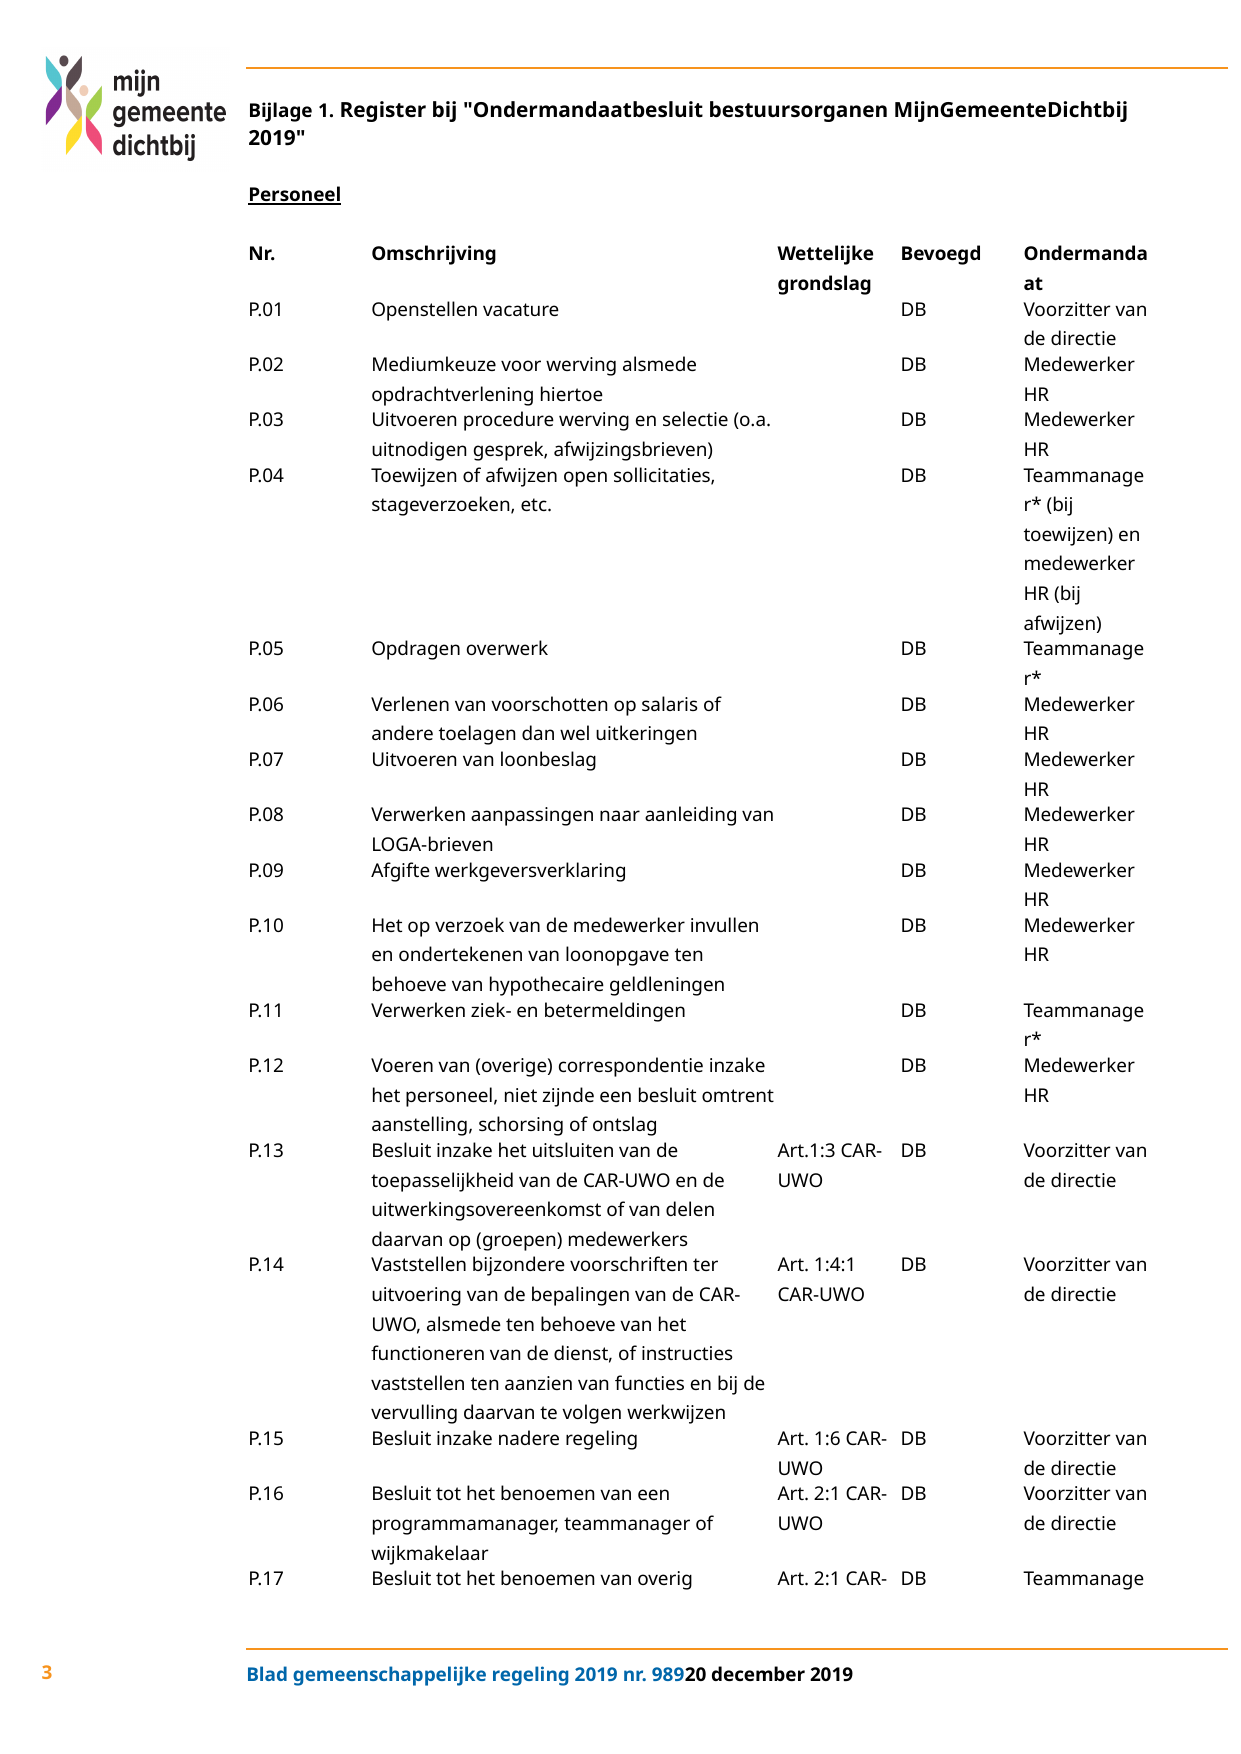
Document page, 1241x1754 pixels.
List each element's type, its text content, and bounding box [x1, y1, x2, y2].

table_cell Openstellen vacature [371, 296, 777, 351]
table_cell [777, 746, 900, 801]
table_cell Afgifte werkgeversverklaring [371, 857, 777, 912]
table_cell Opdragen overwerk [371, 636, 777, 691]
table_cell DB [900, 691, 1023, 746]
table_cell Besluit inzake het uitsluiten van de toepasselijkheid van de CAR-UWO en de uitwerkingsovereenkomst of van delen daarvan op (groepen) medewerkers [371, 1137, 777, 1252]
table_cell [777, 912, 900, 997]
table_cell Art. 2:1 CAR- [777, 1566, 900, 1591]
table_cell [777, 351, 900, 407]
table_cell P.13 [248, 1137, 371, 1252]
table_cell P.09 [248, 857, 371, 912]
table_cell [777, 857, 900, 912]
table_cell Art. 1:4:1 CAR-UWO [777, 1252, 900, 1425]
table_cell P.08 [248, 801, 371, 857]
table_cell Voorzitter van de directie [1023, 1425, 1152, 1481]
table_cell DB [900, 1252, 1023, 1425]
table_cell [777, 997, 900, 1052]
table_cell Medewerker HR [1023, 857, 1152, 912]
table_cell Verwerken ziek- en betermeldingen [371, 997, 777, 1052]
table_cell Teammanager* (bij toewijzen) en medewerker HR (bij afwijzen) [1023, 462, 1152, 636]
text Bijlage 1. Register bij "Ondermandaatbesluit bestuursorganen MijnGemeenteDichtbij 2019" [248, 95, 1152, 152]
table_cell Medewerker HR [1023, 801, 1152, 857]
table_cell [777, 636, 900, 691]
table_header Wettelijke grondslag [777, 241, 900, 296]
table_cell P.04 [248, 462, 371, 636]
table_cell P.17 [248, 1566, 371, 1591]
table_cell Besluit inzake nadere regeling [371, 1425, 777, 1481]
table_cell P.06 [248, 691, 371, 746]
table_cell Voorzitter van de directie [1023, 1252, 1152, 1425]
table_cell DB [900, 746, 1023, 801]
table_cell P.16 [248, 1481, 371, 1566]
table_cell Toewijzen of afwijzen open sollicitaties, stageverzoeken, etc. [371, 462, 777, 636]
table_cell DB [900, 462, 1023, 636]
table_cell Medewerker HR [1023, 912, 1152, 997]
table_cell Verlenen van voorschotten op salaris of andere toelagen dan wel uitkeringen [371, 691, 777, 746]
table_header Omschrijving [371, 241, 777, 296]
table_cell DB [900, 636, 1023, 691]
table_cell Voorzitter van de directie [1023, 1137, 1152, 1252]
table_cell Teammanager* [1023, 636, 1152, 691]
table_cell [777, 1052, 900, 1137]
table_cell DB [900, 997, 1023, 1052]
table_cell P.12 [248, 1052, 371, 1137]
table_cell Mediumkeuze voor werving alsmede opdrachtverlening hiertoe [371, 351, 777, 407]
table_cell [777, 691, 900, 746]
table_cell Uitvoeren van loonbeslag [371, 746, 777, 801]
table_cell DB [900, 801, 1023, 857]
table_cell Verwerken aanpassingen naar aanleiding van LOGA-brieven [371, 801, 777, 857]
table_cell Art. 1:6 CAR-UWO [777, 1425, 900, 1481]
table_cell Besluit tot het benoemen van een programmamanager, teammanager of wijkmakelaar [371, 1481, 777, 1566]
table_cell Medewerker HR [1023, 351, 1152, 407]
table_cell DB [900, 1566, 1023, 1591]
table_cell Medewerker HR [1023, 1052, 1152, 1137]
table_cell Medewerker HR [1023, 407, 1152, 462]
table_cell [777, 407, 900, 462]
text Personeel [248, 181, 1152, 207]
table_cell DB [900, 1481, 1023, 1566]
table_cell Voorzitter van de directie [1023, 296, 1152, 351]
table_cell P.10 [248, 912, 371, 997]
table_cell [777, 296, 900, 351]
table_cell Medewerker HR [1023, 691, 1152, 746]
table_cell P.02 [248, 351, 371, 407]
picture [41, 47, 231, 172]
table_cell DB [900, 407, 1023, 462]
table_cell P.11 [248, 997, 371, 1052]
table_cell Art.1:3 CAR-UWO [777, 1137, 900, 1252]
table_cell DB [900, 1137, 1023, 1252]
table_cell DB [900, 296, 1023, 351]
table_header Ondermandaat [1023, 241, 1152, 296]
table_cell Uitvoeren procedure werving en selectie (o.a. uitnodigen gesprek, afwijzingsbrieven) [371, 407, 777, 462]
table_cell P.15 [248, 1425, 371, 1481]
table_cell P.14 [248, 1252, 371, 1425]
table_cell Voeren van (overige) correspondentie inzake het personeel, niet zijnde een besluit omtrent aanstelling, schorsing of ontslag [371, 1052, 777, 1137]
table_header Nr. [248, 241, 371, 296]
table_cell Teammanager* [1023, 997, 1152, 1052]
table_cell P.01 [248, 296, 371, 351]
table_cell P.05 [248, 636, 371, 691]
table_cell P.07 [248, 746, 371, 801]
table_cell DB [900, 351, 1023, 407]
table_cell Vaststellen bijzondere voorschriften ter uitvoering van de bepalingen van de CAR-UWO, alsmede ten behoeve van het functioneren van de dienst, of instructies vaststellen ten aanzien van functies en bij de vervulling daarvan te volgen werkwijzen [371, 1252, 777, 1425]
table_cell DB [900, 912, 1023, 997]
table_cell Teammanage [1023, 1566, 1152, 1591]
table_cell [777, 801, 900, 857]
table_cell DB [900, 1425, 1023, 1481]
table_cell DB [900, 857, 1023, 912]
table_cell [777, 462, 900, 636]
table_cell Medewerker HR [1023, 746, 1152, 801]
table_cell Het op verzoek van de medewerker invullen en ondertekenen van loonopgave ten behoeve van hypothecaire geldleningen [371, 912, 777, 997]
table_cell Voorzitter van de directie [1023, 1481, 1152, 1566]
table_cell Art. 2:1 CAR-UWO [777, 1481, 900, 1566]
table_cell P.03 [248, 407, 371, 462]
table_cell Besluit tot het benoemen van overig [371, 1566, 777, 1591]
table_header Bevoegd [900, 241, 1023, 296]
table_cell DB [900, 1052, 1023, 1137]
